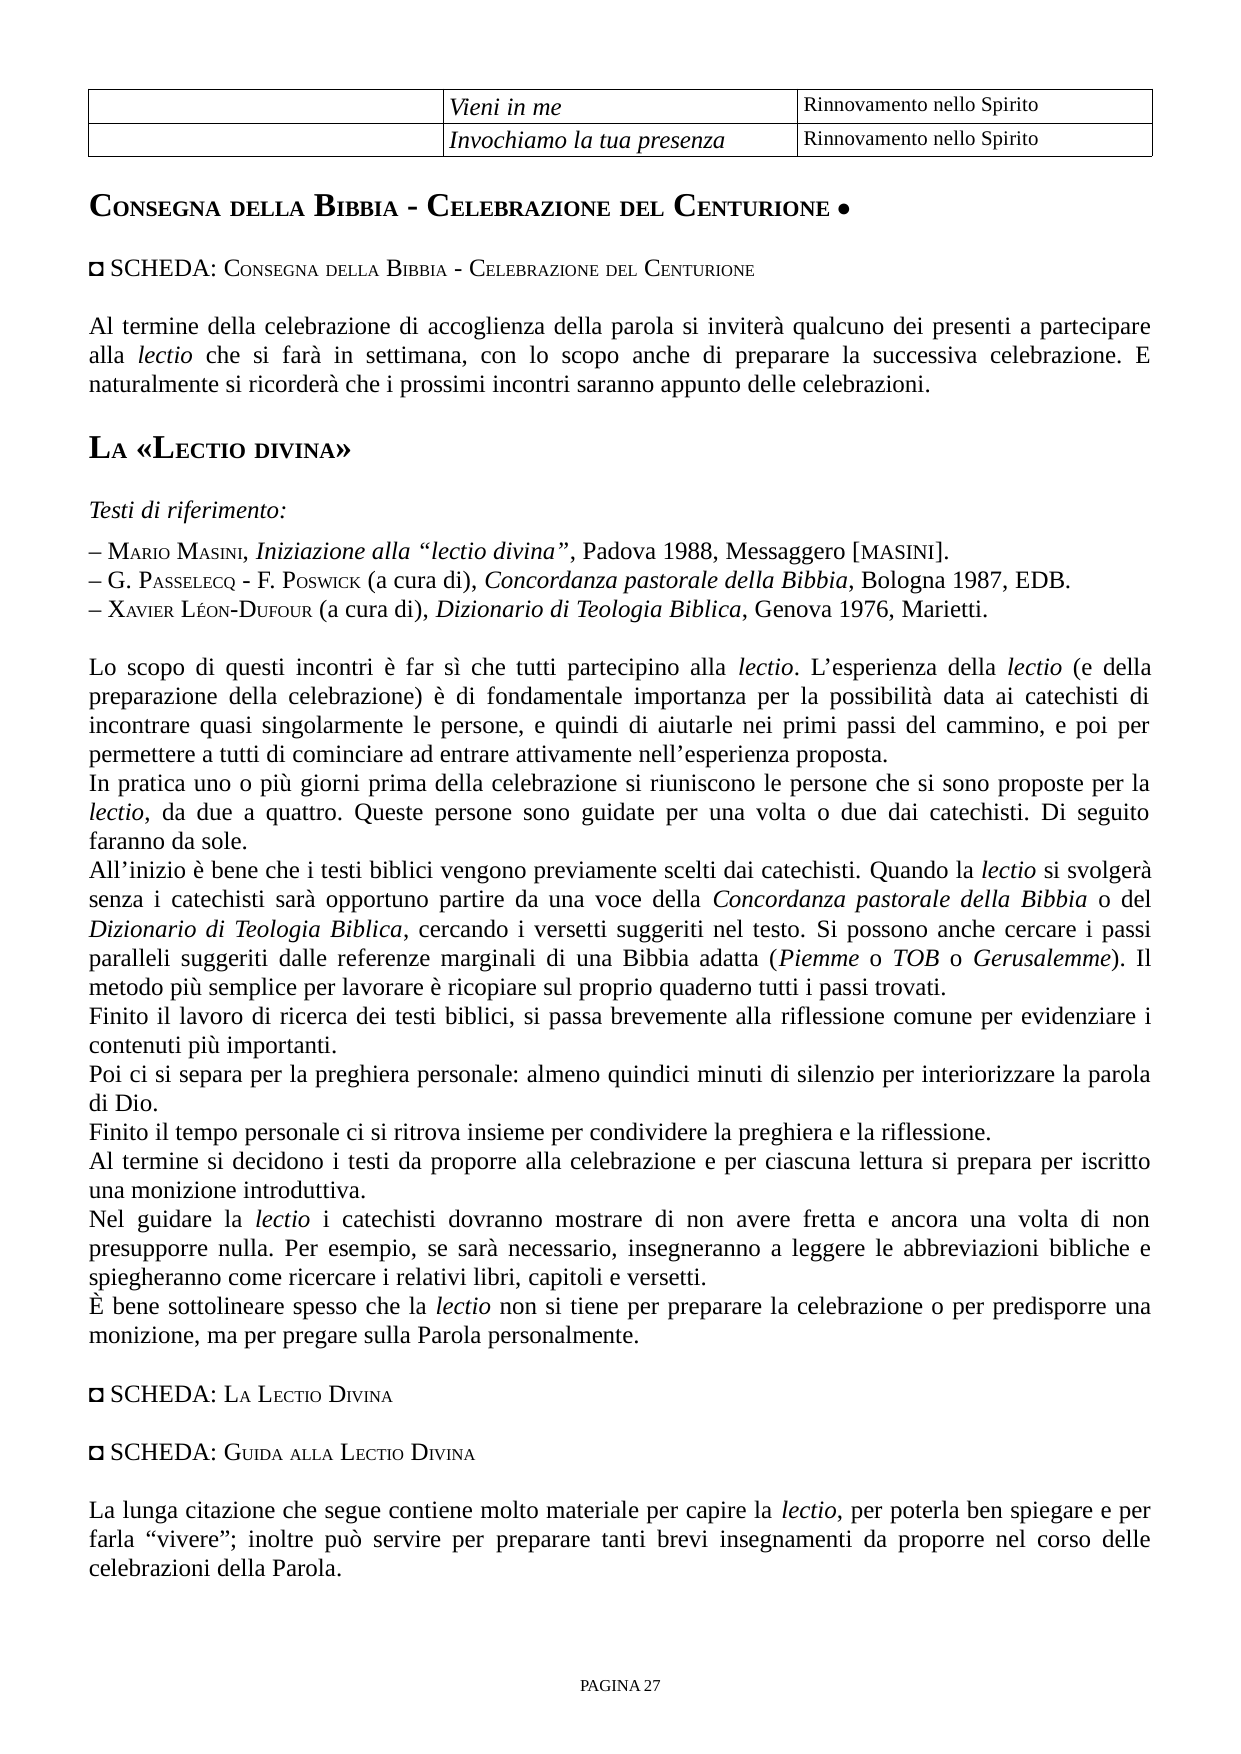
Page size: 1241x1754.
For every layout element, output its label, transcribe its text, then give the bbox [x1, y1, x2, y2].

text All’inizio è bene che i testi biblici vengono previamente scelti dai catechisti. Quando la lectio si svolgerà senza i catechisti sarà opportuno partire da una voce della Concordanza pastorale della Bibbia o del Dizionario di Teologia Biblica, cercando i versetti suggeriti nel testo. Si possono anche cercare i passi paralleli suggeriti dalle referenze marginali di una Bibbia adatta (Piemme o TOB o Gerusalemme). Il metodo più semplice per lavorare è ricopiare sul proprio quaderno tutti i passi trovati. [88, 855, 1152, 1001]
table_cell Vieni in me [444, 90, 797, 122]
text ◘ SCHEDA: Guida alla Lectio Divina [88, 1437, 1152, 1466]
table_cell Rinnovamento nello Spirito [798, 124, 1152, 156]
table_cell [89, 124, 443, 156]
text La «Lectio divina» [88, 427, 1152, 466]
text Nel guidare la lectio i catechisti dovranno mostrare di non avere fretta e ancora una volta di non presupporre nulla. Per esempio, se sarà necessario, insegneranno a leggere le abbreviazioni bibliche e spiegheranno come ricercare i relativi libri, capitoli e versetti. [88, 1204, 1152, 1291]
text – G. Passelecq - F. Poswick (a cura di), Concordanza pastorale della Bibbia, Bologna 1987, EDB. [88, 565, 1152, 594]
table_cell [89, 90, 443, 122]
text È bene sottolineare spesso che la lectio non si tiene per preparare la celebrazione o per predisporre una monizione, ma per pregare sulla Parola personalmente. [88, 1291, 1152, 1349]
text Al termine si decidono i testi da proporre alla celebrazione e per ciascuna lettura si prepara per iscritto una monizione introduttiva. [88, 1146, 1152, 1204]
text – Xavier Léon-Dufour (a cura di), Dizionario di Teologia Biblica, Genova 1976, Marietti. [88, 594, 1152, 623]
text La lunga citazione che segue contiene molto materiale per capire la lectio, per poterla ben spiegare e per farla “vivere”; inoltre può servire per preparare tanti brevi insegnamenti da proporre nel corso delle celebrazioni della Parola. [88, 1495, 1152, 1582]
text ◘ SCHEDA: Consegna della Bibbia - Celebrazione del Centurione [88, 253, 1152, 282]
text In pratica uno o più giorni prima della celebrazione si riuniscono le persone che si sono proposte per la lectio, da due a quattro. Queste persone sono guidate per una volta o due dai catechisti. Di seguito faranno da sole. [88, 768, 1152, 855]
text Consegna della Bibbia - Celebrazione del Centurione ● [88, 185, 1152, 224]
text Finito il lavoro di ricerca dei testi biblici, si passa brevemente alla riflessione comune per evidenziare i contenuti più importanti. [88, 1001, 1152, 1059]
text – Mario Masini, Iniziazione alla “lectio divina”, Padova 1988, Messaggero [MASINI]. [88, 536, 1152, 565]
table_cell Invochiamo la tua presenza [444, 124, 797, 156]
table_cell Rinnovamento nello Spirito [798, 90, 1152, 122]
text Finito il tempo personale ci si ritrova insieme per condividere la preghiera e la riflessione. [88, 1117, 1152, 1146]
text Testi di riferimento: [88, 495, 1152, 524]
text Lo scopo di questi incontri è far sì che tutti partecipino alla lectio. L’esperienza della lectio (e della preparazione della celebrazione) è di fondamentale importanza per la possibilità data ai catechisti di incontrare quasi singolarmente le persone, e quindi di aiutarle nei primi passi del cammino, e poi per permettere a tutti di cominciare ad entrare attivamente nell’esperienza proposta. [88, 652, 1152, 768]
text ◘ SCHEDA: La Lectio Divina [88, 1378, 1152, 1407]
text Al termine della celebrazione di accoglienza della parola si inviterà qualcuno dei presenti a partecipare alla lectio che si farà in settimana, con lo scopo anche di preparare la successiva celebrazione. E naturalmente si ricorderà che i prossimi incontri saranno appunto delle celebrazioni. [88, 311, 1152, 398]
text Poi ci si separa per la preghiera personale: almeno quindici minuti di silenzio per interiorizzare la parola di Dio. [88, 1059, 1152, 1117]
